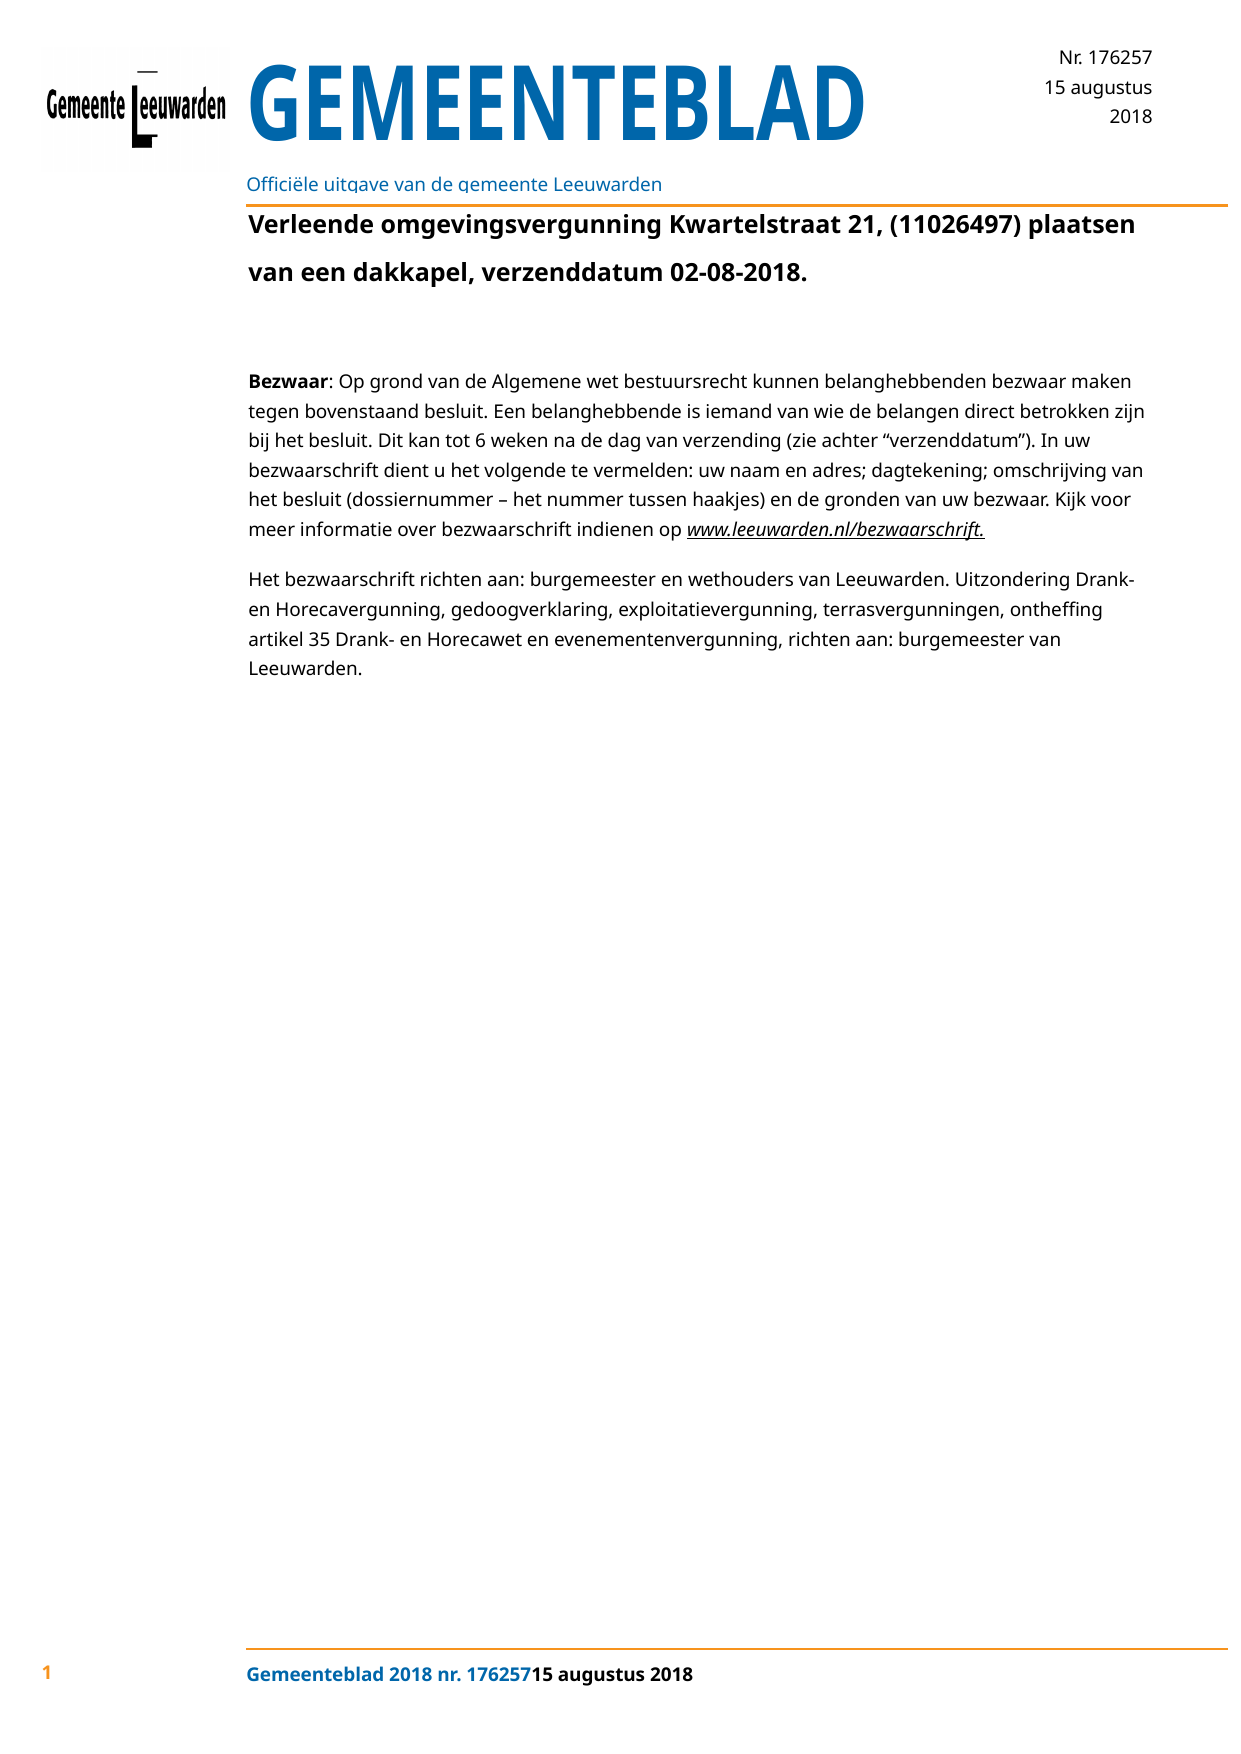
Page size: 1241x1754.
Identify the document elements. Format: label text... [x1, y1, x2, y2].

picture [41, 47, 231, 172]
text Verleende omgevingsvergunning Kwartelstraat 21, (11026497) plaatsen van een dakkapel, verzenddatum 02-08-2018. [248, 207, 1152, 288]
text Het bezwaarschrift richten aan: burgemeester en wethouders van Leeuwarden. Uitzondering Drank- en Horecavergunning, gedoogverklaring, exploitatievergunning, terrasvergunningen, ontheffing artikel 35 Drank- en Horecawet en evenementenvergunning, richten aan: burgemeester van Leeuwarden. [248, 567, 1152, 681]
text Bezwaar: Op grond van de Algemene wet bestuursrecht kunnen belanghebbenden bezwaar maken tegen bovenstaand besluit. Een belanghebbende is iemand van wie de belangen direct betrokken zijn bij het besluit. Dit kan tot 6 weken na de dag van verzending (zie achter “verzenddatum”). In uw bezwaarschrift dient u het volgende te vermelden: uw naam en adres; dagtekening; omschrijving van het besluit (dossiernummer – het nummer tussen haakjes) en de gronden van uw bezwaar. Kijk voor meer informatie over bezwaarschrift indienen op www.leeuwarden.nl/bezwaarschrift. [248, 368, 1152, 542]
